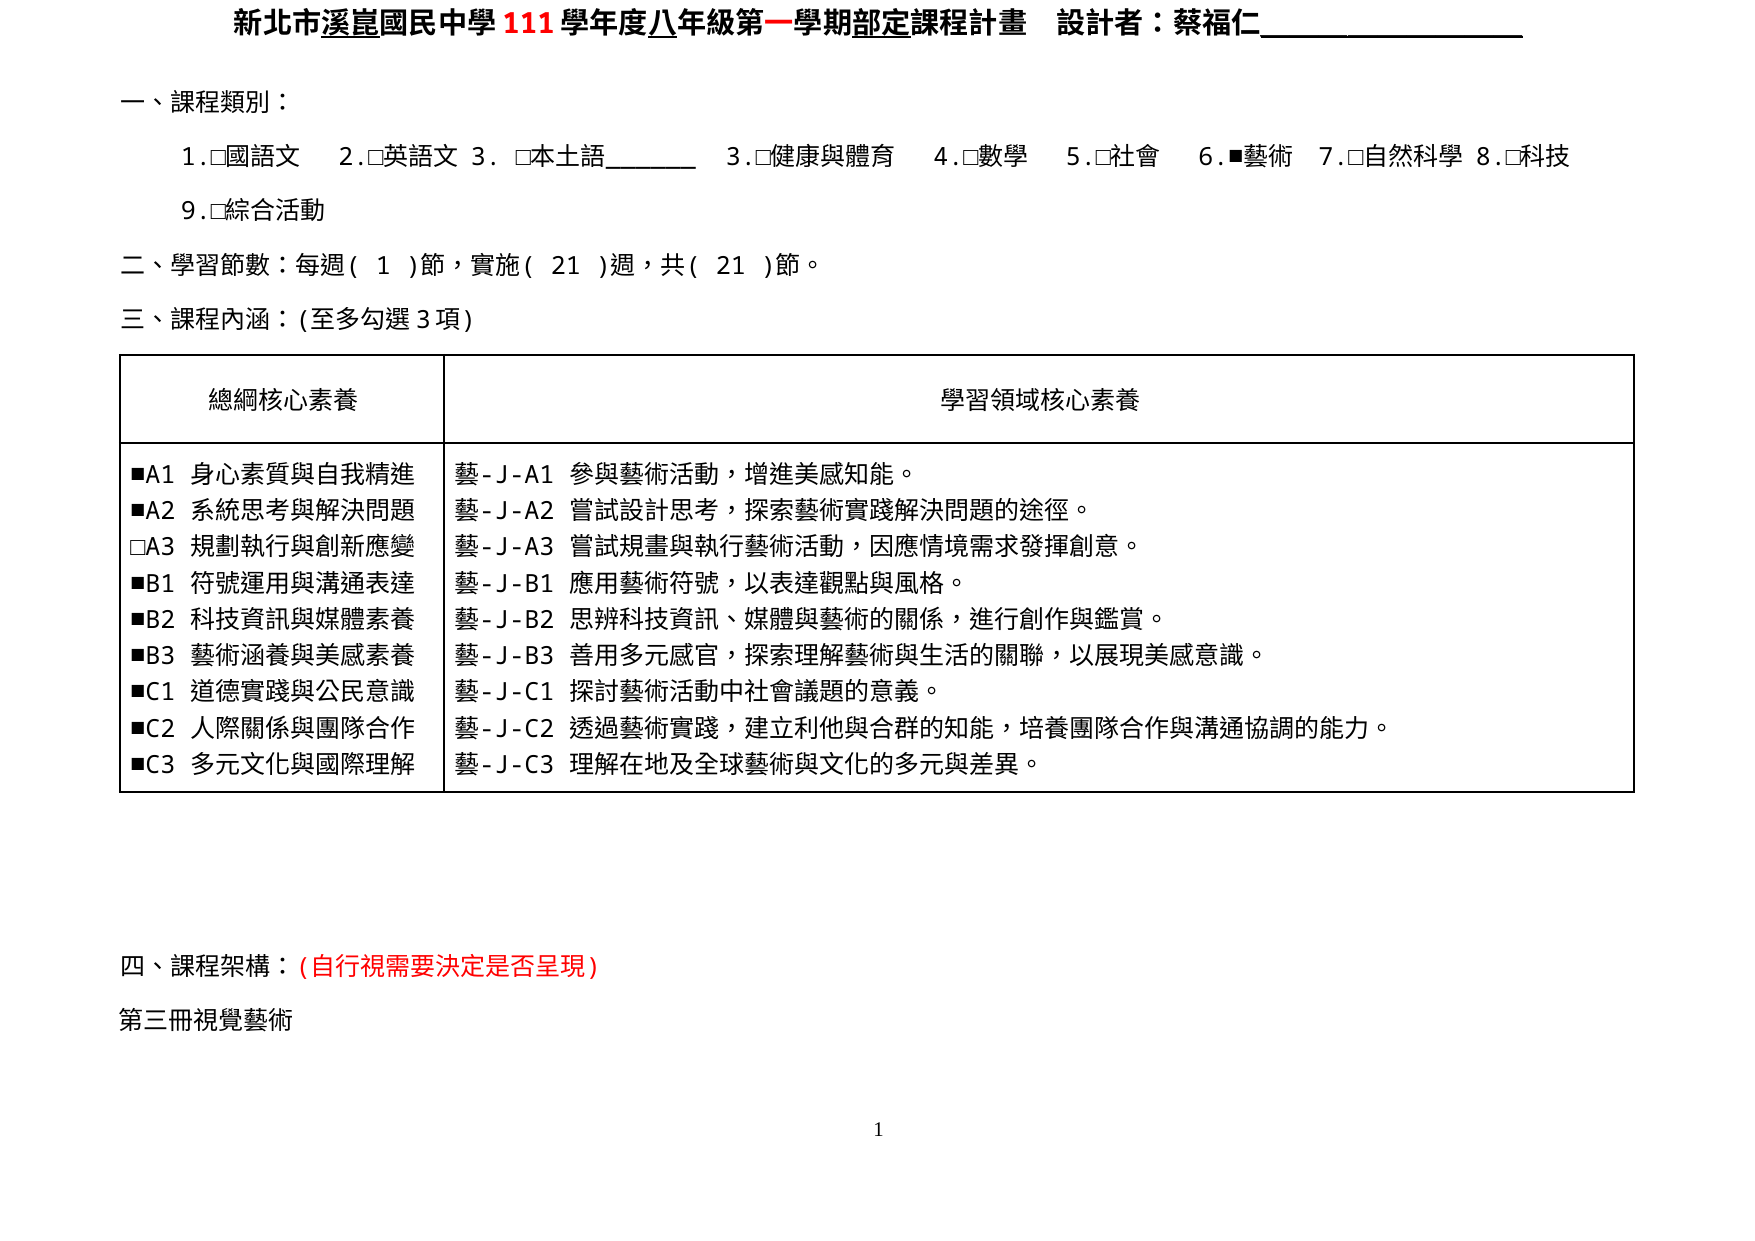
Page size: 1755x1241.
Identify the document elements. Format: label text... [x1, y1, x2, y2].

table_header 總綱核心素養 [121, 356, 443, 442]
table_cell 藝-J-A1 參與藝術活動，增進美感知能。 藝-J-A2 嘗試設計思考，探索藝術實踐解決問題的途徑。 藝-J-A3 嘗試規畫與執行藝術活動，因應情境需求發揮創意。 藝-J-B1 應用藝術符號，以表達觀點與風格。 藝-J-B2 思辨科技資訊、媒體與藝術的關係，進行創作與鑑賞。 藝-J-B3 善用多元感官，探索理解藝術與生活的關聯，以展現美感意識。 藝-J-C1 探討藝術活動中社會議題的意義。 藝-J-C2 透過藝術實踐，建立利他與合群的知能，培養團隊合作與溝通協調的能力。 藝-J-C3 理解在地及全球藝術與文化的多元與差異。 [445, 444, 1633, 791]
text 新北市溪崑國民中學111學年度八年級第一學期部定課程計畫 設計者：蔡福仁＿＿＿＿＿＿＿＿＿ [118, 0, 1636, 42]
text 一、課程類別： [118, 82, 1636, 118]
table_cell ■A1 身心素質與自我精進 ■A2 系統思考與解決問題 □A3 規劃執行與創新應變 ■B1 符號運用與溝通表達 ■B2 科技資訊與媒體素養 ■B3 藝術涵養與美感素養 ■C1 道德實踐與公民意識 ■C2 人際關係與團隊合作 ■C3 多元文化與國際理解 [121, 444, 443, 791]
text 四、課程架構：(自行視需要決定是否呈現) [118, 946, 1636, 982]
text 三、課程內涵：(至多勾選3項) [118, 299, 1636, 336]
table_header 學習領域核心素養 [445, 356, 1633, 442]
text 9.□綜合活動 [118, 191, 1636, 227]
text 1.□國語文 2.□英語文 3. □本土語______ 3.□健康與體育 4.□數學 5.□社會 6.■藝術 7.□自然科學 8.□科技 [118, 136, 1636, 173]
text 第三冊視覺藝術 [118, 1001, 1636, 1037]
text 二、學習節數：每週( 1 )節，實施( 21 )週，共( 21 )節。 [118, 245, 1636, 281]
